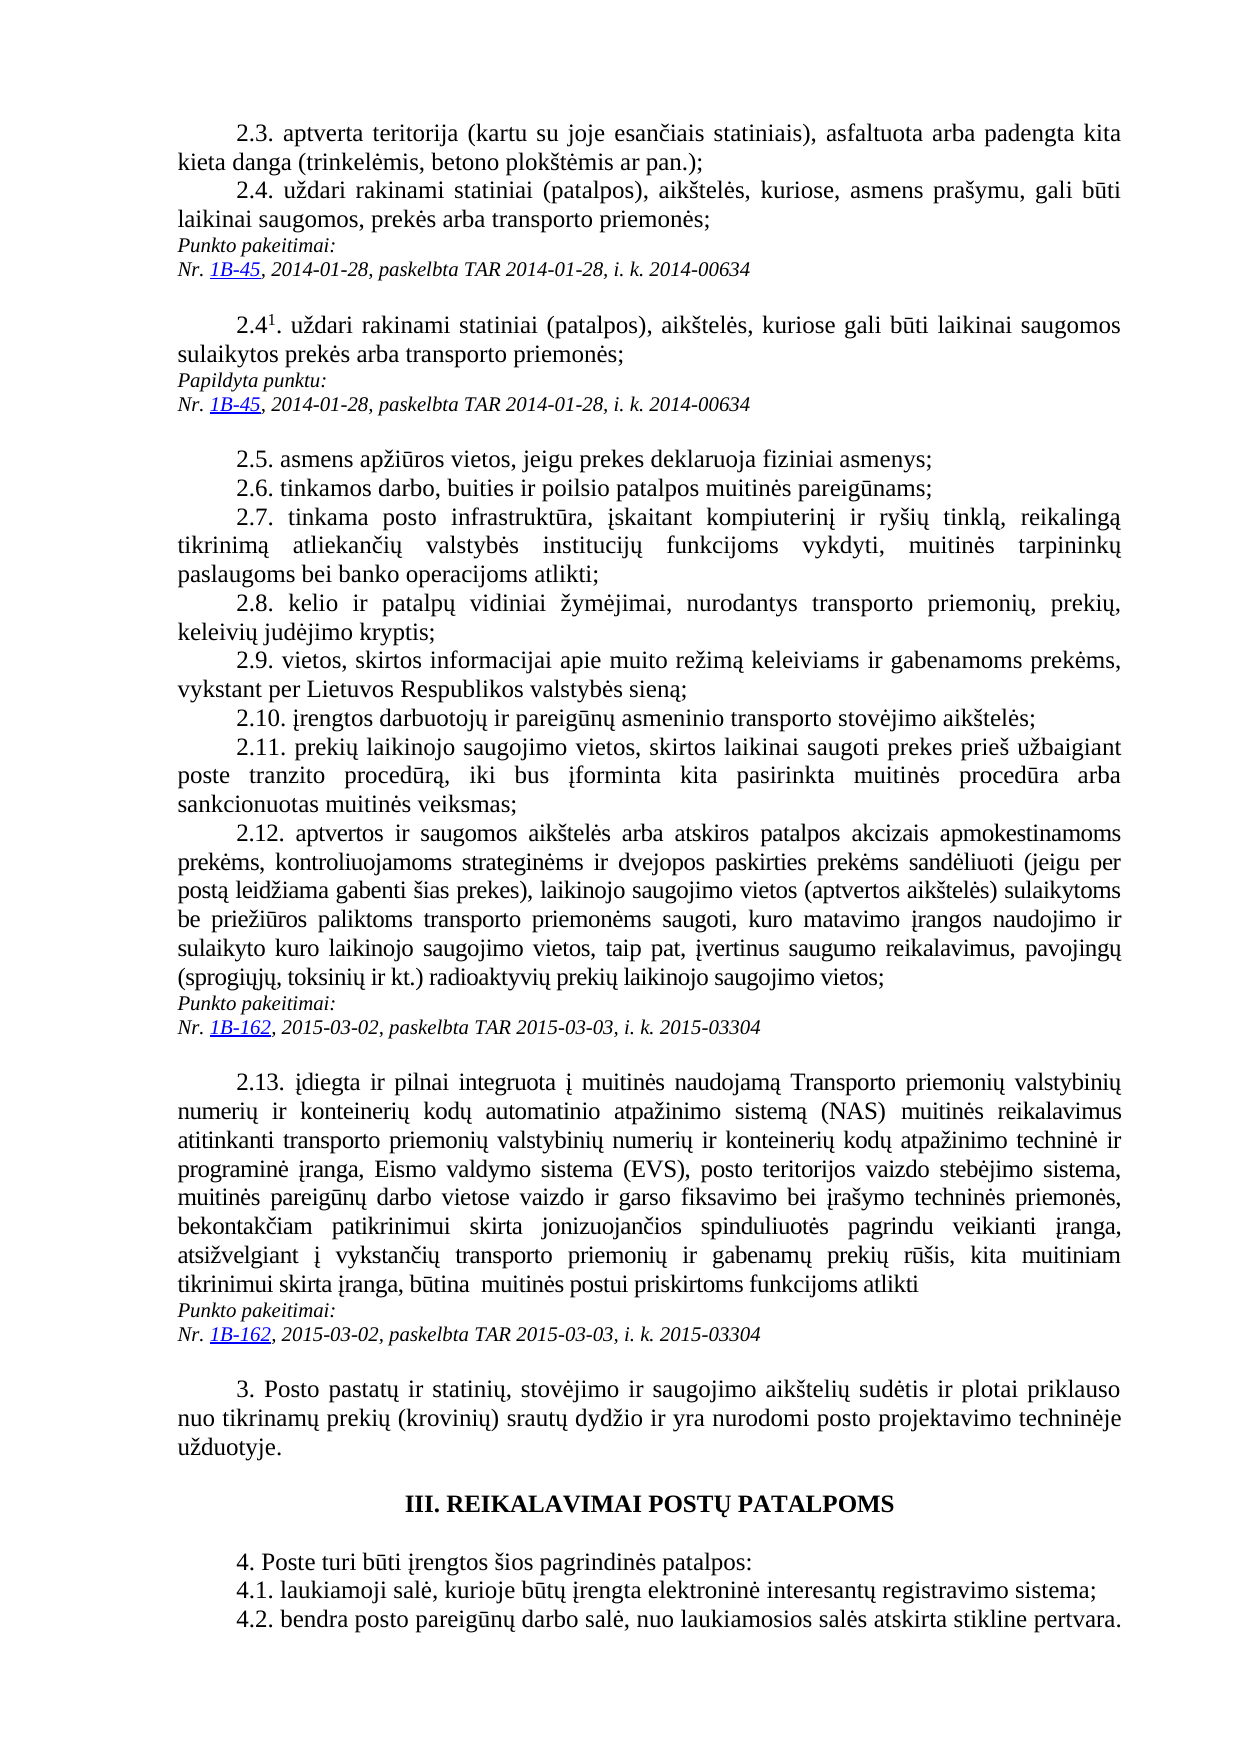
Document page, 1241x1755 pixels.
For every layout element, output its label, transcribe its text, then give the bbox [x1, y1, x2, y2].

text Punkto pakeitimai: [177, 991, 1122, 1015]
text Nr. 1B-162, 2015-03-02, paskelbta TAR 2015-03-03, i. k. 2015-03304 [177, 1322, 1122, 1346]
text 4.1. laukiamoji salė, kurioje būtų įrengta elektroninė interesantų registravimo sistema; [177, 1576, 1122, 1604]
text 2.4. uždari rakinami statiniai (patalpos), aikštelės, kuriose, asmens prašymu, gali būti laikinai saugomos, prekės arba transporto priemonės; [177, 176, 1122, 233]
text Nr. 1B-45, 2014-01-28, paskelbta TAR 2014-01-28, i. k. 2014-00634 [177, 257, 1122, 281]
text 2.6. tinkamos darbo, buities ir poilsio patalpos muitinės pareigūnams; [177, 473, 1122, 502]
text Punkto pakeitimai: [177, 233, 1122, 257]
text III. REIKALAVIMAI POSTŲ PATALPOMS [177, 1489, 1122, 1518]
text 3. Posto pastatų ir statinių, stovėjimo ir saugojimo aikštelių sudėtis ir plotai priklauso nuo tikrinamų prekių (krovinių) srautų dydžio ir yra nurodomi posto projektavimo techninėje užduotyje. [177, 1374, 1122, 1461]
text 2.41. uždari rakinami statiniai (patalpos), aikštelės, kuriose gali būti laikinai saugomos sulaikytos prekės arba transporto priemonės; [177, 310, 1122, 367]
text Papildyta punktu: [177, 367, 1122, 392]
text 2.10. įrengtos darbuotojų ir pareigūnų asmeninio transporto stovėjimo aikštelės; [177, 703, 1122, 732]
text Nr. 1B-162, 2015-03-02, paskelbta TAR 2015-03-03, i. k. 2015-03304 [177, 1015, 1122, 1039]
text 4. Poste turi būti įrengtos šios pagrindinės patalpos: [177, 1547, 1122, 1576]
text 4.2. bendra posto pareigūnų darbo salė, nuo laukiamosios salės atskirta stikline pertvara. [177, 1604, 1122, 1633]
text Nr. 1B-45, 2014-01-28, paskelbta TAR 2014-01-28, i. k. 2014-00634 [177, 392, 1122, 416]
text 2.3. aptverta teritorija (kartu su joje esančiais statiniais), asfaltuota arba padengta kita kieta danga (trinkelėmis, betono plokštėmis ar pan.); [177, 118, 1122, 176]
text 2.8. kelio ir patalpų vidiniai žymėjimai, nurodantys transporto priemonių, prekių, keleivių judėjimo kryptis; [177, 588, 1122, 646]
text 2.7. tinkama posto infrastruktūra, įskaitant kompiuterinį ir ryšių tinklą, reikalingą tikrinimą atliekančių valstybės institucijų funkcijoms vykdyti, muitinės tarpininkų paslaugoms bei banko operacijoms atlikti; [177, 502, 1122, 588]
text 2.11. prekių laikinojo saugojimo vietos, skirtos laikinai saugoti prekes prieš užbaigiant poste tranzito procedūrą, iki bus įforminta kita pasirinkta muitinės procedūra arba sankcionuotas muitinės veiksmas; [177, 732, 1122, 818]
text 2.5. asmens apžiūros vietos, jeigu prekes deklaruoja fiziniai asmenys; [177, 444, 1122, 473]
text 2.9. vietos, skirtos informacijai apie muito režimą keleiviams ir gabenamoms prekėms, vykstant per Lietuvos Respublikos valstybės sieną; [177, 646, 1122, 703]
text Punkto pakeitimai: [177, 1297, 1122, 1322]
text 2.12. aptvertos ir saugomos aikštelės arba atskiros patalpos akcizais apmokestinamoms prekėms, kontroliuojamoms strateginėms ir dvejopos paskirties prekėms sandėliuoti (jeigu per postą leidžiama gabenti šias prekes), laikinojo saugojimo vietos (aptvertos aikštelės) sulaikytoms be priežiūros paliktoms transporto priemonėms saugoti, kuro matavimo įrangos naudojimo ir sulaikyto kuro laikinojo saugojimo vietos, taip pat, įvertinus saugumo reikalavimus, pavojingų (sprogiųjų, toksinių ir kt.) radioaktyvių prekių laikinojo saugojimo vietos; [177, 818, 1122, 991]
text 2.13. įdiegta ir pilnai integruota į muitinės naudojamą Transporto priemonių valstybinių numerių ir konteinerių kodų automatinio atpažinimo sistemą (NAS) muitinės reikalavimus atitinkanti transporto priemonių valstybinių numerių ir konteinerių kodų atpažinimo techninė ir programinė įranga, Eismo valdymo sistema (EVS), posto teritorijos vaizdo stebėjimo sistema, muitinės pareigūnų darbo vietose vaizdo ir garso fiksavimo bei įrašymo techninės priemonės, bekontakčiam patikrinimui skirta jonizuojančios spinduliuotės pagrindu veikianti įranga, atsižvelgiant į vykstančių transporto priemonių ir gabenamų prekių rūšis, kita muitiniam tikrinimui skirta įranga, būtina muitinės postui priskirtoms funkcijoms atlikti [177, 1067, 1122, 1297]
